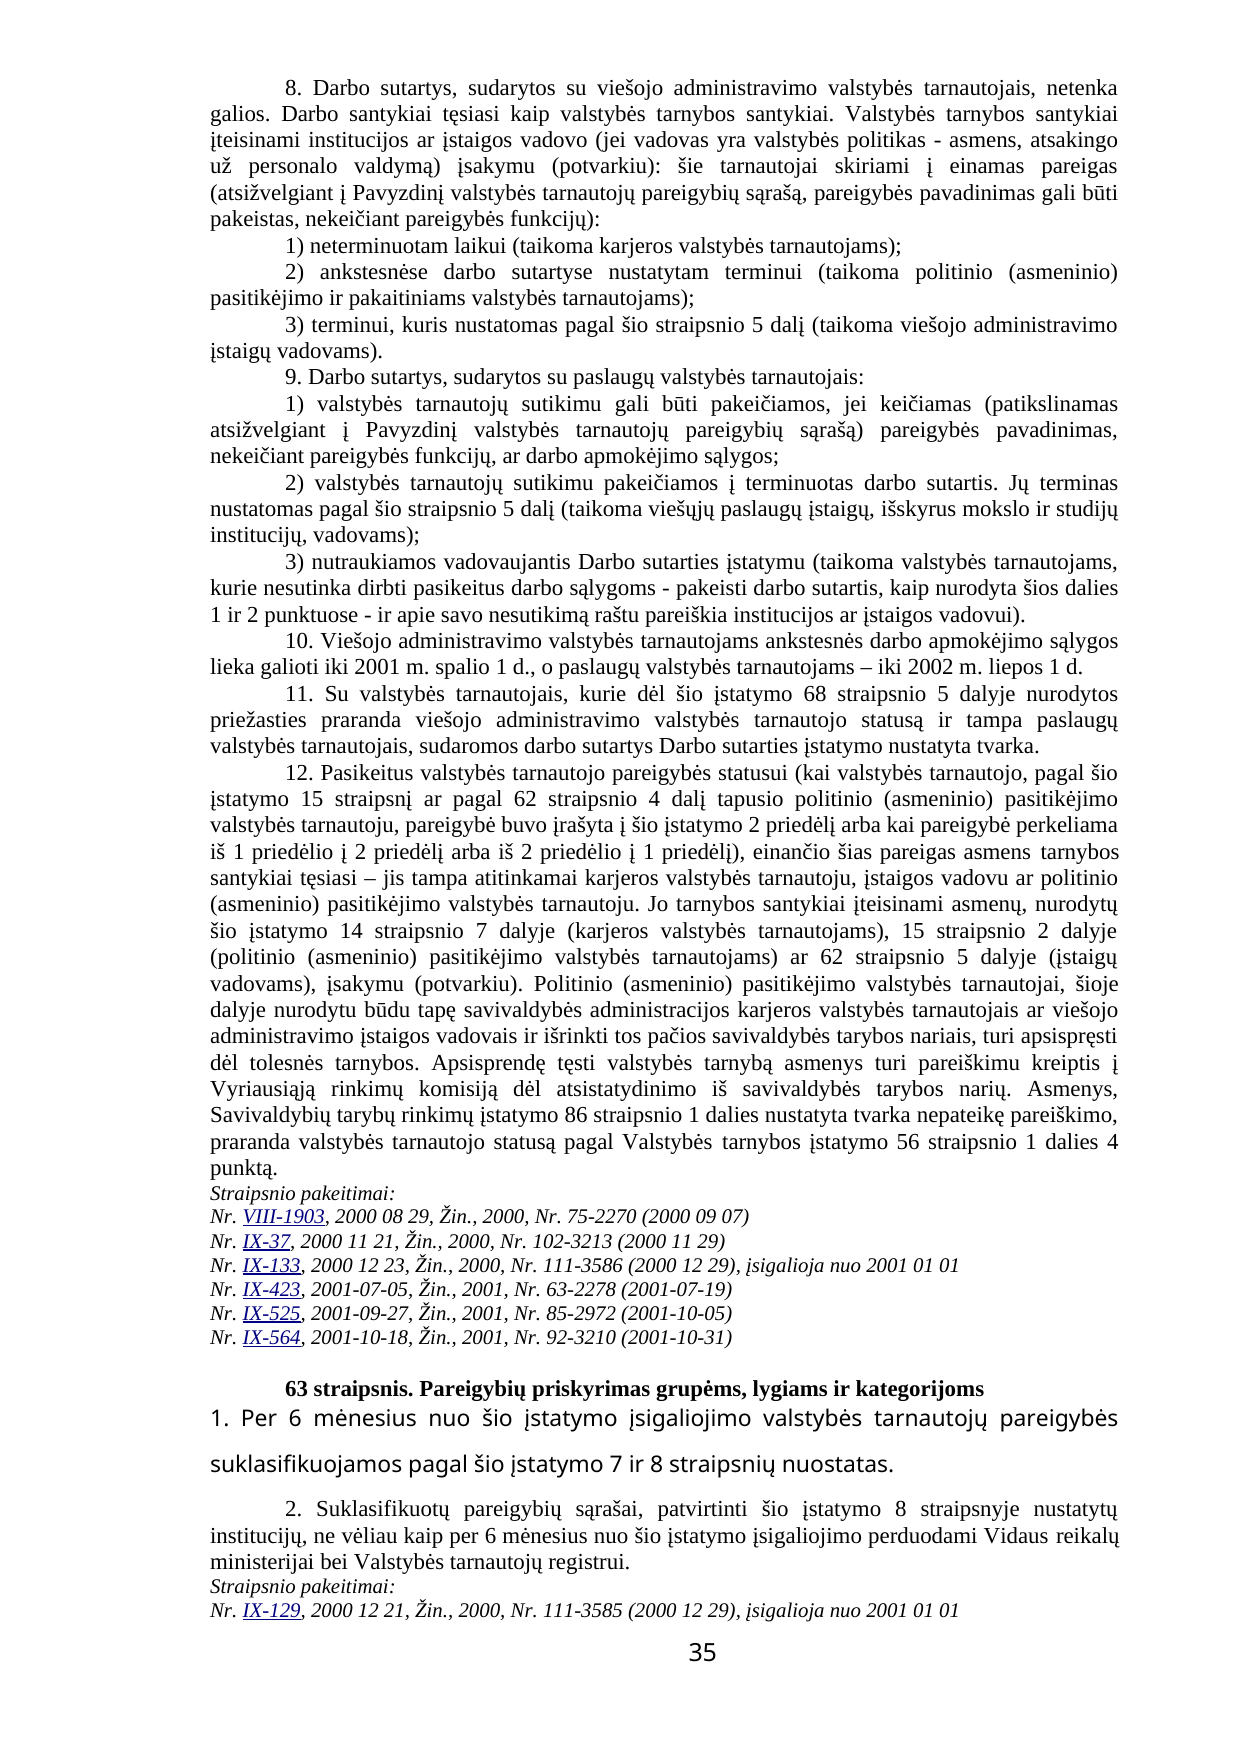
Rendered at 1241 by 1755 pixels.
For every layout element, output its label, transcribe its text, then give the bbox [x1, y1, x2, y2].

text 9. Darbo sutartys, sudarytos su paslaugų valstybės tarnautojais: [210, 363, 1119, 390]
text 8. Darbo sutartys, sudarytos su viešojo administravimo valstybės tarnautojais, netenka galios. Darbo santykiai tęsiasi kaip valstybės tarnybos santykiai. Valstybės tarnybos santykiai įteisinami institucijos ar įstaigos vadovo (jei vadovas yra valstybės politikas - asmens, atsakingo už personalo valdymą) įsakymu (potvarkiu): šie tarnautojai skiriami į einamas pareigas (atsižvelgiant į Pavyzdinį valstybės tarnautojų pareigybių sąrašą, pareigybės pavadinimas gali būti pakeistas, nekeičiant pareigybės funkcijų): [210, 73, 1119, 232]
text Nr. IX-525, 2001-09-27, Žin., 2001, Nr. 85-2972 (2001-10-05) [210, 1301, 1119, 1325]
text Nr. IX-423, 2001-07-05, Žin., 2001, Nr. 63-2278 (2001-07-19) [210, 1277, 1119, 1301]
text Straipsnio pakeitimai: [210, 1180, 1119, 1204]
text 1) valstybės tarnautojų sutikimu gali būti pakeičiamos, jei keičiamas (patikslinamas atsižvelgiant į Pavyzdinį valstybės tarnautojų pareigybių sąrašą) pareigybės pavadinimas, nekeičiant pareigybės funkcijų, ar darbo apmokėjimo sąlygos; [210, 390, 1119, 469]
text 2) valstybės tarnautojų sutikimu pakeičiamos į terminuotas darbo sutartis. Jų terminas nustatomas pagal šio straipsnio 5 dalį (taikoma viešųjų paslaugų įstaigų, išskyrus mokslo ir studijų institucijų, vadovams); [210, 469, 1119, 548]
text 1) neterminuotam laikui (taikoma karjeros valstybės tarnautojams); [210, 232, 1119, 258]
text 2. Suklasifikuotų pareigybių sąrašai, patvirtinti šio įstatymo 8 straipsnyje nustatytų institucijų, ne vėliau kaip per 6 mėnesius nuo šio įstatymo įsigaliojimo perduodami Vidaus reikalų ministerijai bei Valstybės tarnautojų registrui. [210, 1495, 1119, 1574]
text Nr. VIII-1903, 2000 08 29, Žin., 2000, Nr. 75-2270 (2000 09 07) [210, 1204, 1119, 1228]
text Nr. IX-133, 2000 12 23, Žin., 2000, Nr. 111-3586 (2000 12 29), įsigalioja nuo 2001 01 01 [210, 1253, 1119, 1277]
text 1. Per 6 mėnesius nuo šio įstatymo įsigaliojimo valstybės tarnautojų pareigybės suklasifikuojamos pagal šio įstatymo 7 ir 8 straipsnių nuostatas. [210, 1402, 1119, 1480]
text 10. Viešojo administravimo valstybės tarnautojams ankstesnės darbo apmokėjimo sąlygos lieka galioti iki 2001 m. spalio 1 d., o paslaugų valstybės tarnautojams – iki 2002 m. liepos 1 d. [210, 627, 1119, 680]
text 12. Pasikeitus valstybės tarnautojo pareigybės statusui (kai valstybės tarnautojo, pagal šio įstatymo 15 straipsnį ar pagal 62 straipsnio 4 dalį tapusio politinio (asmeninio) pasitikėjimo valstybės tarnautoju, pareigybė buvo įrašyta į šio įstatymo 2 priedėlį arba kai pareigybė perkeliama iš 1 priedėlio į 2 priedėlį arba iš 2 priedėlio į 1 priedėlį), einančio šias pareigas asmens tarnybos santykiai tęsiasi – jis tampa atitinkamai karjeros valstybės tarnautoju, įstaigos vadovu ar politinio (asmeninio) pasitikėjimo valstybės tarnautoju. Jo tarnybos santykiai įteisinami asmenų, nurodytų šio įstatymo 14 straipsnio 7 dalyje (karjeros valstybės tarnautojams), 15 straipsnio 2 dalyje (politinio (asmeninio) pasitikėjimo valstybės tarnautojams) ar 62 straipsnio 5 dalyje (įstaigų vadovams), įsakymu (potvarkiu). Politinio (asmeninio) pasitikėjimo valstybės tarnautojai, šioje dalyje nurodytu būdu tapę savivaldybės administracijos karjeros valstybės tarnautojais ar viešojo administravimo įstaigos vadovais ir išrinkti tos pačios savivaldybės tarybos nariais, turi apsispręsti dėl tolesnės tarnybos. Apsisprendę tęsti valstybės tarnybą asmenys turi pareiškimu kreiptis į Vyriausiąją rinkimų komisiją dėl atsistatydinimo iš savivaldybės tarybos narių. Asmenys, Savivaldybių tarybų rinkimų įstatymo 86 straipsnio 1 dalies nustatyta tvarka nepateikę pareiškimo, praranda valstybės tarnautojo statusą pagal Valstybės tarnybos įstatymo 56 straipsnio 1 dalies 4 punktą. [210, 759, 1119, 1180]
text 63 straipsnis. Pareigybių priskyrimas grupėms, lygiams ir kategorijoms [210, 1375, 1119, 1402]
text 3) terminui, kuris nustatomas pagal šio straipsnio 5 dalį (taikoma viešojo administravimo įstaigų vadovams). [210, 311, 1119, 363]
text Nr. IX-564, 2001-10-18, Žin., 2001, Nr. 92-3210 (2001-10-31) [210, 1325, 1119, 1349]
text 3) nutraukiamos vadovaujantis Darbo sutarties įstatymu (taikoma valstybės tarnautojams, kurie nesutinka dirbti pasikeitus darbo sąlygoms - pakeisti darbo sutartis, kaip nurodyta šios dalies 1 ir 2 punktuose - ir apie savo nesutikimą raštu pareiškia institucijos ar įstaigos vadovui). [210, 548, 1119, 627]
text Nr. IX-129, 2000 12 21, Žin., 2000, Nr. 111-3585 (2000 12 29), įsigalioja nuo 2001 01 01 [210, 1598, 1119, 1622]
text Straipsnio pakeitimai: [210, 1574, 1119, 1598]
text 2) ankstesnėse darbo sutartyse nustatytam terminui (taikoma politinio (asmeninio) pasitikėjimo ir pakaitiniams valstybės tarnautojams); [210, 258, 1119, 311]
text 11. Su valstybės tarnautojais, kurie dėl šio įstatymo 68 straipsnio 5 dalyje nurodytos priežasties praranda viešojo administravimo valstybės tarnautojo statusą ir tampa paslaugų valstybės tarnautojais, sudaromos darbo sutartys Darbo sutarties įstatymo nustatyta tvarka. [210, 680, 1119, 759]
text Nr. IX-37, 2000 11 21, Žin., 2000, Nr. 102-3213 (2000 11 29) [210, 1228, 1119, 1253]
